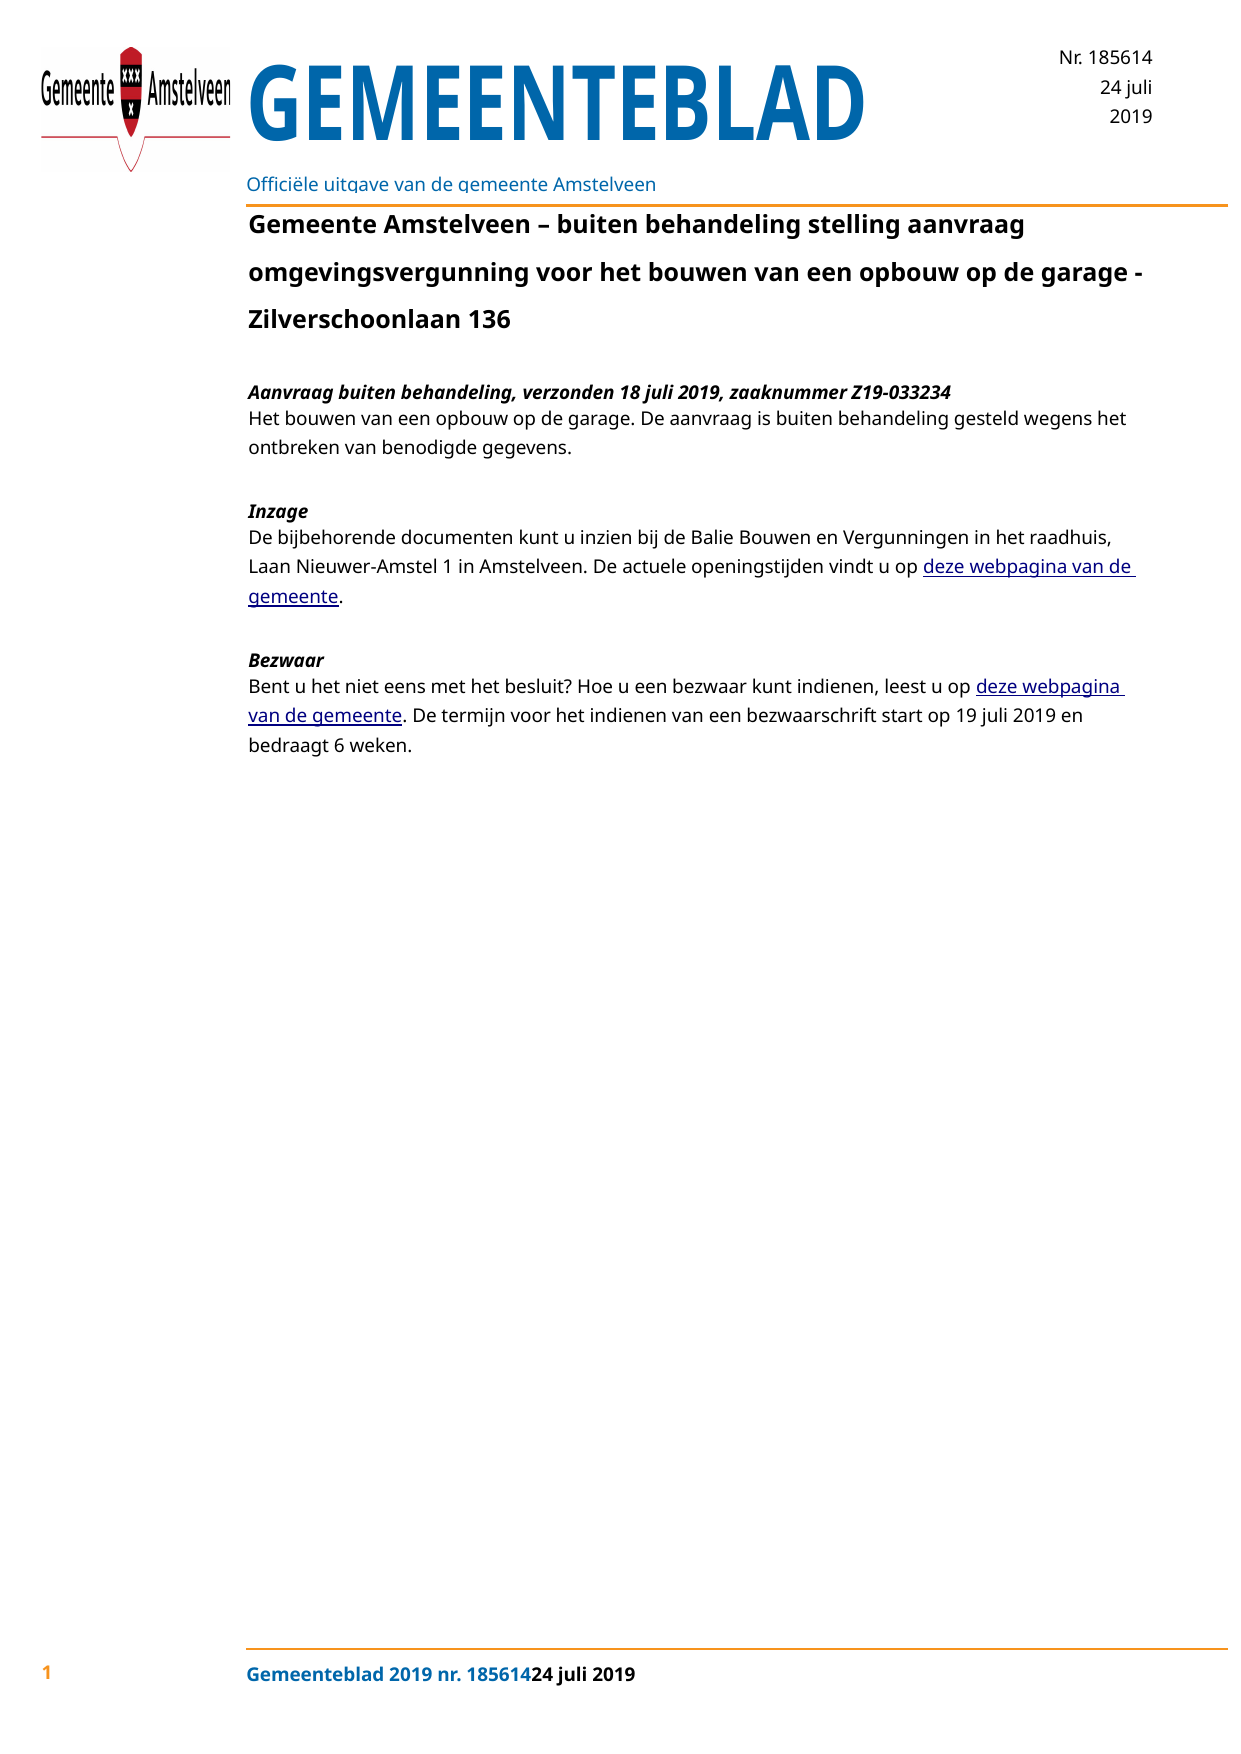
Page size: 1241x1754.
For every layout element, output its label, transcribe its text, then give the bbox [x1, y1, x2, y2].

text Gemeente Amstelveen – buiten behandeling stelling aanvraag omgevingsvergunning voor het bouwen van een opbouw op de garage - Zilverschoonlaan 136 [248, 207, 1152, 336]
picture [41, 47, 231, 172]
text Inzage [248, 498, 1152, 524]
text Bezwaar [248, 647, 1152, 673]
text Aanvraag buiten behandeling, verzonden 18 juli 2019, zaaknummer Z19-033234 [248, 379, 1152, 405]
text Het bouwen van een opbouw op de garage. De aanvraag is buiten behandeling gesteld wegens het ontbreken van benodigde gegevens. [248, 405, 1152, 460]
text De bijbehorende documenten kunt u inzien bij de Balie Bouwen en Vergunningen in het raadhuis, Laan Nieuwer-Amstel 1 in Amstelveen. De actuele openingstijden vindt u op deze webpagina van de gemeente. [248, 524, 1152, 609]
text Bent u het niet eens met het besluit? Hoe u een bezwaar kunt indienen, leest u op deze webpagina van de gemeente. De termijn voor het indienen van een bezwaarschrift start op 19 juli 2019 en bedraagt 6 weken. [248, 673, 1152, 758]
